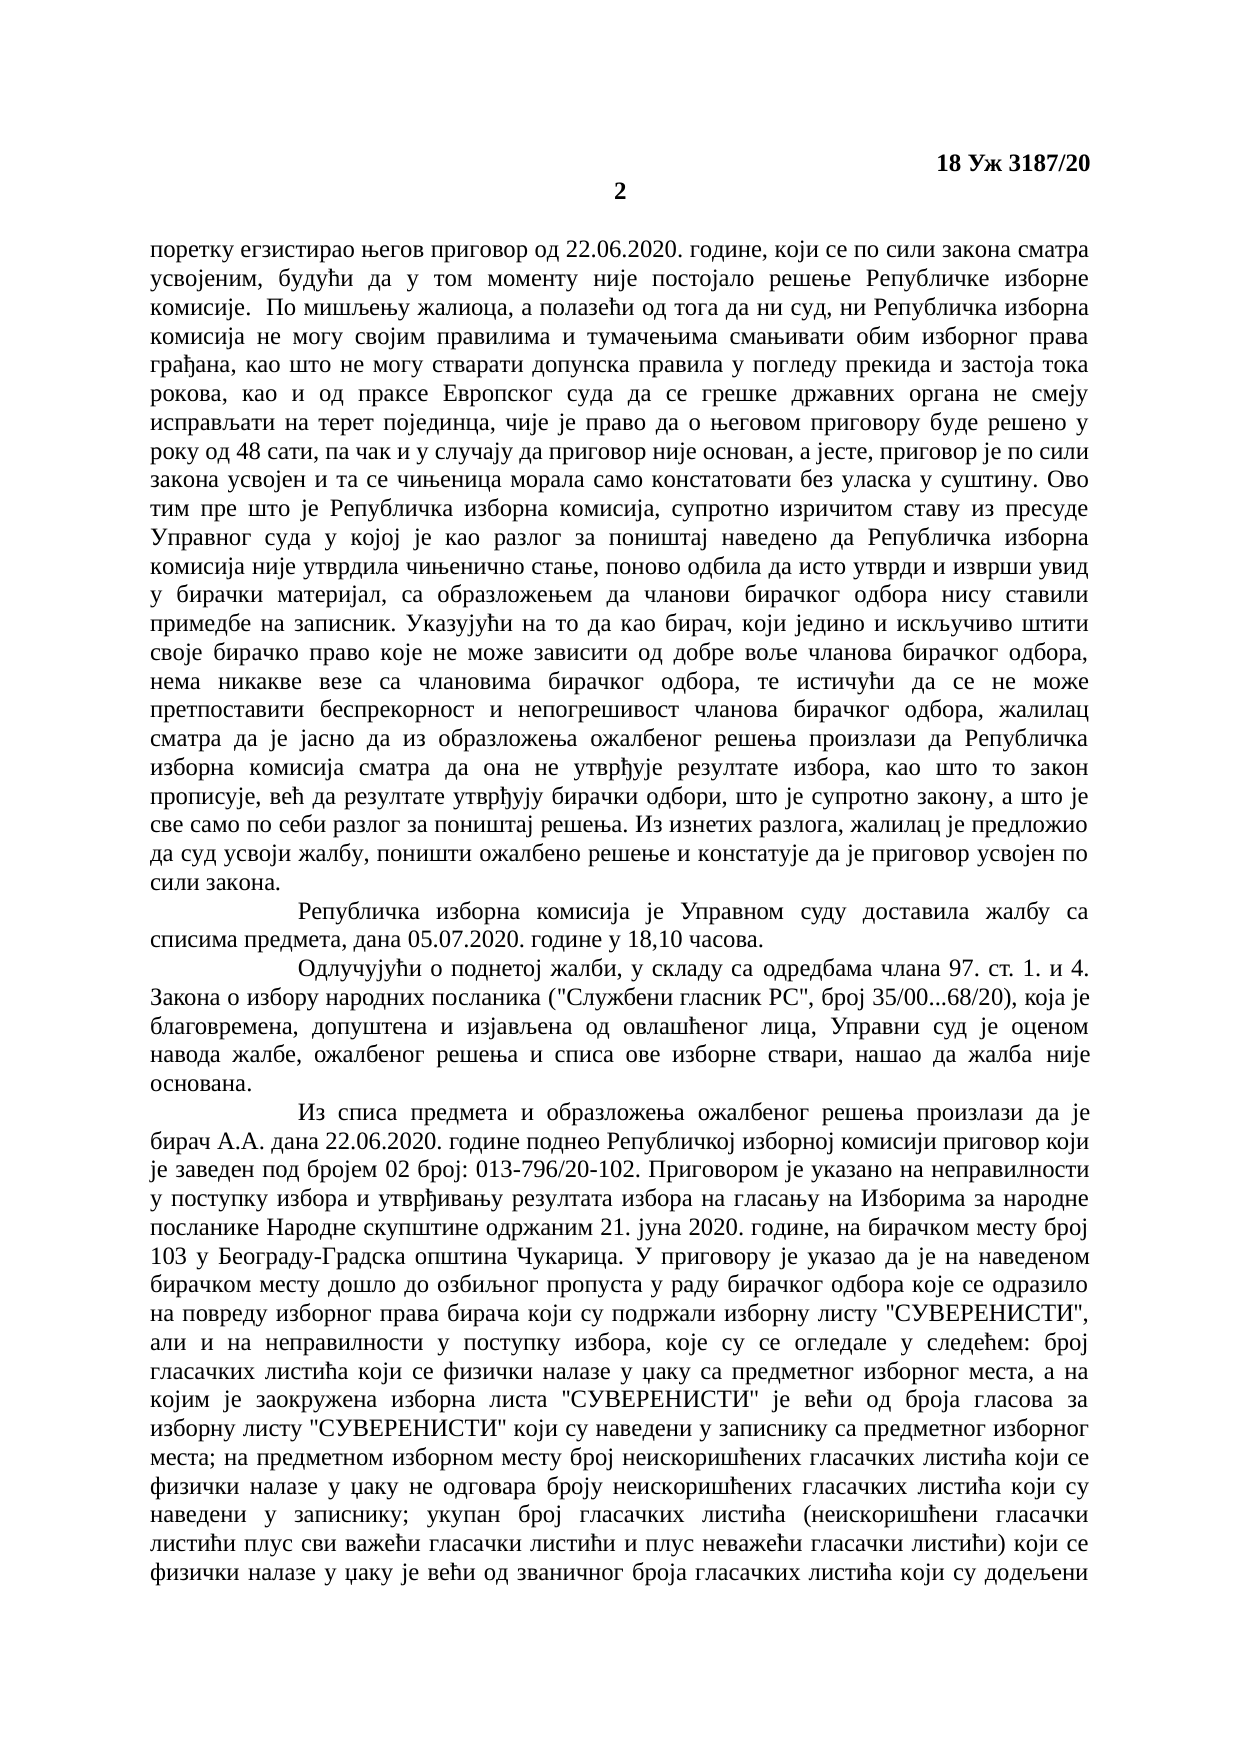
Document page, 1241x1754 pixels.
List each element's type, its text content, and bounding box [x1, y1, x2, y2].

text поретку егзистирао његов приговор од 22.06.2020. године, који се по сили закона сматра усвојеним, будући да у том моменту није постојало решење Републичке изборне комисије. По мишљењу жалиоца, а полазећи од тога да ни суд, ни Републичка изборна комисија не могу својим правилима и тумачењима смањивати обим изборног права грађана, као што не могу стварати допунска правила у погледу прекида и застоја тока рокова, као и од праксе Европског суда да се грешке државних органа не смеју исправљати на терет појединца, чије је право да о његовом приговору буде решено у року од 48 сати, па чак и у случају да приговор није основан, а јесте, приговор је по сили закона усвојен и та се чињеница морала само констатовати без уласка у суштину. Ово тим пре што је Републичка изборна комисија, супротно изричитом ставу из пресуде Управног суда у којој је као разлог за поништај наведено да Републичка изборна комисија није утврдила чињенично стање, поново одбила да исто утврди и изврши увид у бирачки материјал, са образложењем да чланови бирачког одбора нису ставили примедбе на записник. Указујући на то да као бирач, који једино и искључиво штити своје бирачко право које не може зависити од добре воље чланова бирачког одбора, нема никакве везе са члановима бирачког одбора, те истичући да се не може претпоставити беспрекорност и непогрешивост чланова бирачког одбора, жалилац сматра да је јасно да из образложења ожалбеног решења произлази да Републичка изборна комисија сматра да она не утврђује резултате избора, као што то закон прописује, већ да резултате утврђују бирачки одбори, што је супротно закону, а што је све само по себи разлог за поништај решења. Из изнетих разлога, жалилац је предложио да суд усвоји жалбу, поништи ожалбено решење и констатује да је приговор усвојен по сили закона. [150, 234, 1090, 896]
text Републичка изборна комисија је Управном суду доставила жалбу са списима предмета, дана 05.07.2020. године у 18,10 часова. [150, 896, 1090, 953]
text Из списа предмета и образложења ожалбеног решења произлази да је бирач А.А. дана 22.06.2020. године поднео Републичкој изборној комисији приговор који је заведен под бројем 02 број: 013-796/20-102. Приговором је указано на неправилности у поступку избора и утврђивању резултата избора на гласању на Изборима за народне посланике Народне скупштине одржаним 21. јуна 2020. године, на бирачком месту број 103 у Београду-Градска општина Чукарица. У приговору је указао да је на наведеном бирачком месту дошло до озбиљног пропуста у раду бирачког одбора које се одразило на повреду изборног права бирача који су подржали изборну листу ''СУВЕРЕНИСТИ'', али и на неправилности у поступку избора, које су се огледале у следећем: број гласачких листића који се физички налазе у џаку са предметног изборног места, а на којим је заокружена изборна листа ''СУВЕРЕНИСТИ'' је већи од броја гласова за изборну листу ''СУВЕРЕНИСТИ'' који су наведени у записнику са предметног изборног места; на предметном изборном месту број неискоришћених гласачких листића који се физички налазе у џаку не одговара броју неискоришћених гласачких листића који су наведени у записнику; укупан број гласачких листића (неискоришћени гласачки листићи плус сви важећи гласачки листићи и плус неважећи гласачки листићи) који се физички налазе у џаку је већи од званичног броја гласачких листића који су додељени [150, 1097, 1090, 1586]
text Одлучујући о поднетој жалби, у складу са одредбама члана 97. ст. 1. и 4. Закона о избору народних посланика (''Службени гласник РС'', број 35/00...68/20), која је благовремена, допуштена и изјављена од овлашћеног лица, Управни суд је оценом навода жалбе, ожалбеног решења и списа ове изборне ствари, нашао да жалба није основана. [150, 953, 1090, 1097]
